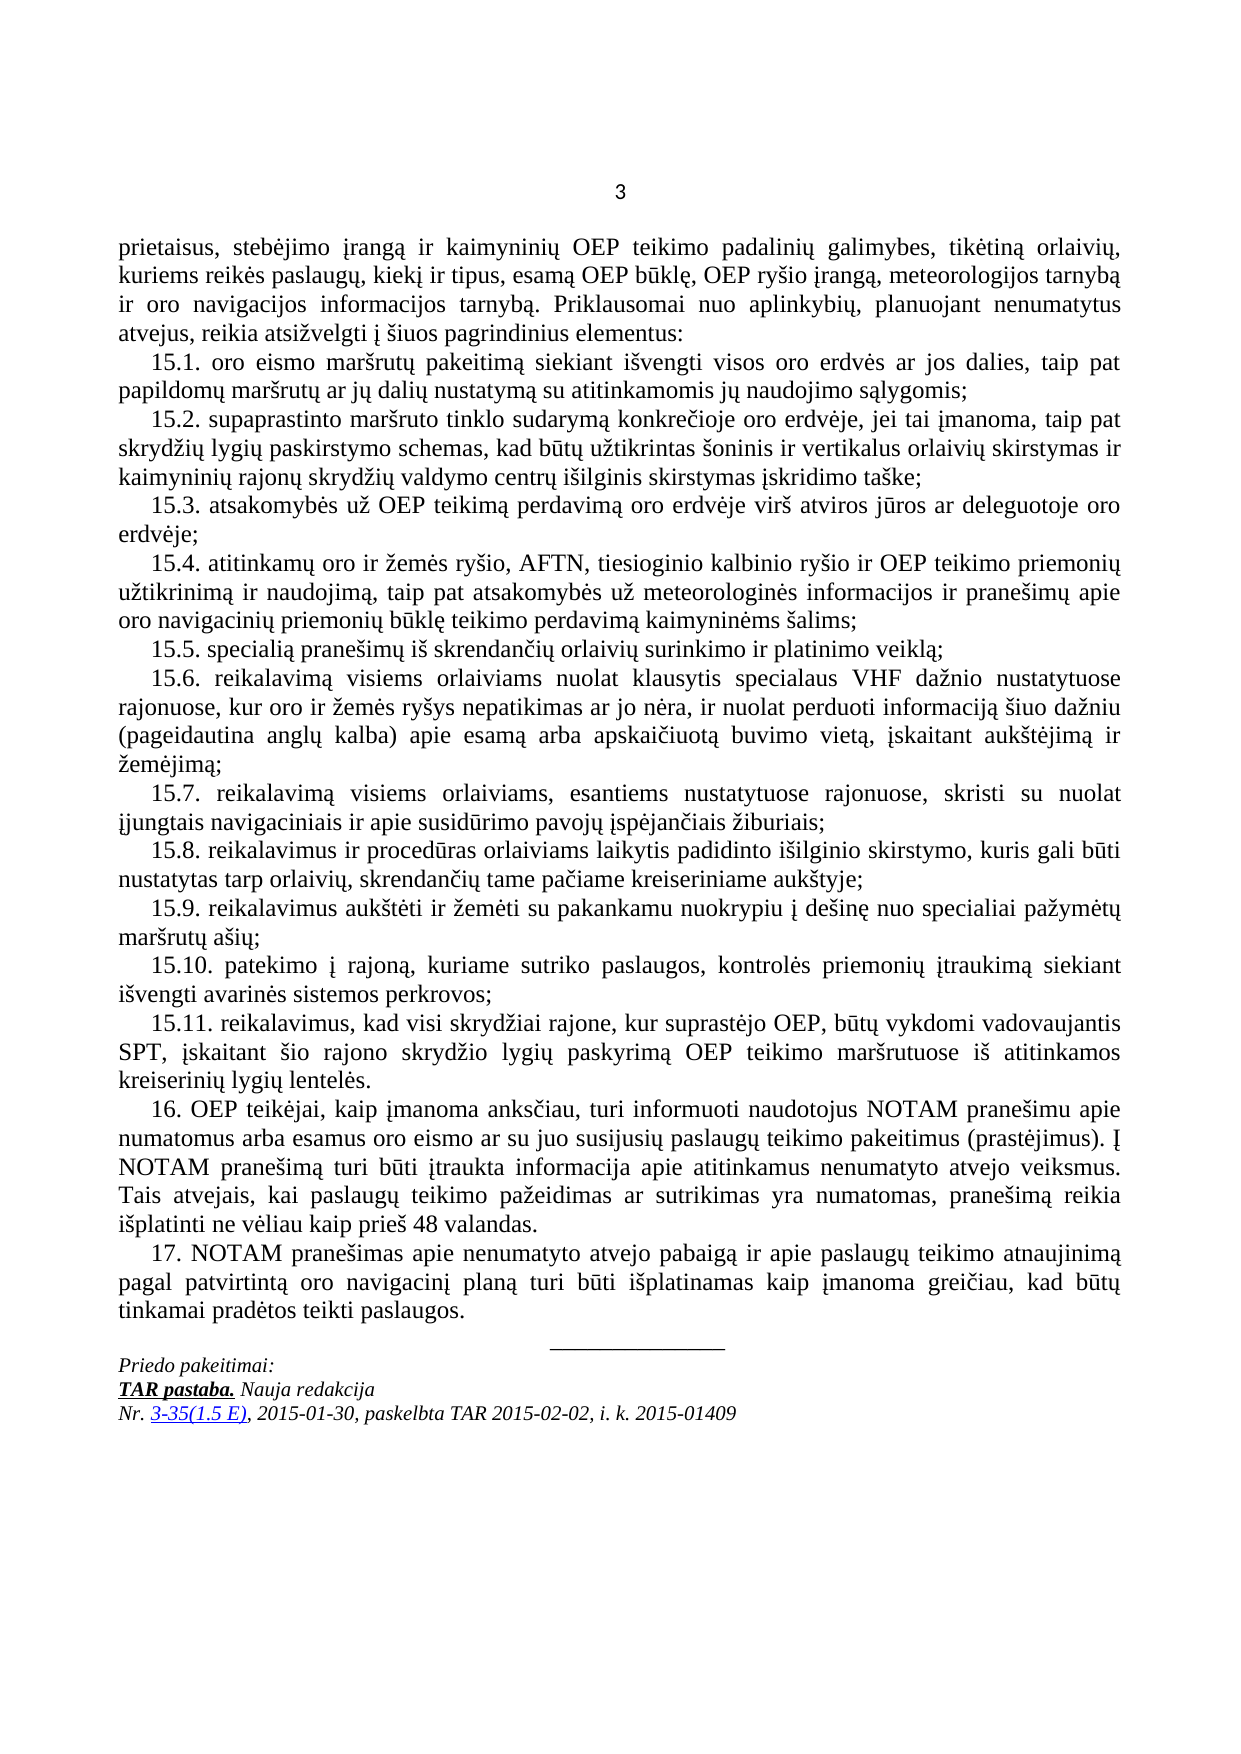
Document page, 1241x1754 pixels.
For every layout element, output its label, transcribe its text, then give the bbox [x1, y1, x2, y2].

text 15.1. oro eismo maršrutų pakeitimą siekiant išvengti visos oro erdvės ar jos dalies, taip pat papildomų maršrutų ar jų dalių nustatymą su atitinkamomis jų naudojimo sąlygomis; [118, 347, 1122, 404]
text 16. OEP teikėjai, kaip įmanoma anksčiau, turi informuoti naudotojus NOTAM pranešimu apie numatomus arba esamus oro eismo ar su juo susijusių paslaugų teikimo pakeitimus (prastėjimus). Į NOTAM pranešimą turi būti įtraukta informacija apie atitinkamus nenumatyto atvejo veiksmus. Tais atvejais, kai paslaugų teikimo pažeidimas ar sutrikimas yra numatomas, pranešimą reikia išplatinti ne vėliau kaip prieš 48 valandas. [118, 1094, 1122, 1238]
text Priedo pakeitimai: [118, 1353, 1122, 1377]
text ______________ [118, 1324, 1112, 1353]
text TAR pastaba. Nauja redakcija [118, 1377, 1122, 1401]
text prietaisus, stebėjimo įrangą ir kaimyninių OEP teikimo padalinių galimybes, tikėtiną orlaivių, kuriems reikės paslaugų, kiekį ir tipus, esamą OEP būklę, OEP ryšio įrangą, meteorologijos tarnybą ir oro navigacijos informacijos tarnybą. Priklausomai nuo aplinkybių, planuojant nenumatytus atvejus, reikia atsižvelgti į šiuos pagrindinius elementus: [118, 232, 1122, 347]
text 15.4. atitinkamų oro ir žemės ryšio, AFTN, tiesioginio kalbinio ryšio ir OEP teikimo priemonių užtikrinimą ir naudojimą, taip pat atsakomybės už meteorologinės informacijos ir pranešimų apie oro navigacinių priemonių būklę teikimo perdavimą kaimyninėms šalims; [118, 548, 1122, 634]
text 15.3. atsakomybės už OEP teikimą perdavimą oro erdvėje virš atviros jūros ar deleguotoje oro erdvėje; [118, 490, 1122, 548]
text 15.5. specialią pranešimų iš skrendančių orlaivių surinkimo ir platinimo veiklą; [118, 634, 1122, 663]
text 15.11. reikalavimus, kad visi skrydžiai rajone, kur suprastėjo OEP, būtų vykdomi vadovaujantis SPT, įskaitant šio rajono skrydžio lygių paskyrimą OEP teikimo maršrutuose iš atitinkamos kreiserinių lygių lentelės. [118, 1008, 1122, 1094]
text 15.6. reikalavimą visiems orlaiviams nuolat klausytis specialaus VHF dažnio nustatytuose rajonuose, kur oro ir žemės ryšys nepatikimas ar jo nėra, ir nuolat perduoti informaciją šiuo dažniu (pageidautina anglų kalba) apie esamą arba apskaičiuotą buvimo vietą, įskaitant aukštėjimą ir žemėjimą; [118, 663, 1122, 778]
text 15.7. reikalavimą visiems orlaiviams, esantiems nustatytuose rajonuose, skristi su nuolat įjungtais navigaciniais ir apie susidūrimo pavojų įspėjančiais žiburiais; [118, 778, 1122, 835]
text 17. NOTAM pranešimas apie nenumatyto atvejo pabaigą ir apie paslaugų teikimo atnaujinimą pagal patvirtintą oro navigacinį planą turi būti išplatinamas kaip įmanoma greičiau, kad būtų tinkamai pradėtos teikti paslaugos. [118, 1238, 1122, 1324]
text 15.9. reikalavimus aukštėti ir žemėti su pakankamu nuokrypiu į dešinę nuo specialiai pažymėtų maršrutų ašių; [118, 893, 1122, 950]
text Nr. 3-35(1.5 E), 2015-01-30, paskelbta TAR 2015-02-02, i. k. 2015-01409 [118, 1401, 1122, 1425]
text 15.2. supaprastinto maršruto tinklo sudarymą konkrečioje oro erdvėje, jei tai įmanoma, taip pat skrydžių lygių paskirstymo schemas, kad būtų užtikrintas šoninis ir vertikalus orlaivių skirstymas ir kaimyninių rajonų skrydžių valdymo centrų išilginis skirstymas įskridimo taške; [118, 404, 1122, 490]
text 15.10. patekimo į rajoną, kuriame sutriko paslaugos, kontrolės priemonių įtraukimą siekiant išvengti avarinės sistemos perkrovos; [118, 950, 1122, 1008]
text 15.8. reikalavimus ir procedūras orlaiviams laikytis padidinto išilginio skirstymo, kuris gali būti nustatytas tarp orlaivių, skrendančių tame pačiame kreiseriniame aukštyje; [118, 835, 1122, 893]
